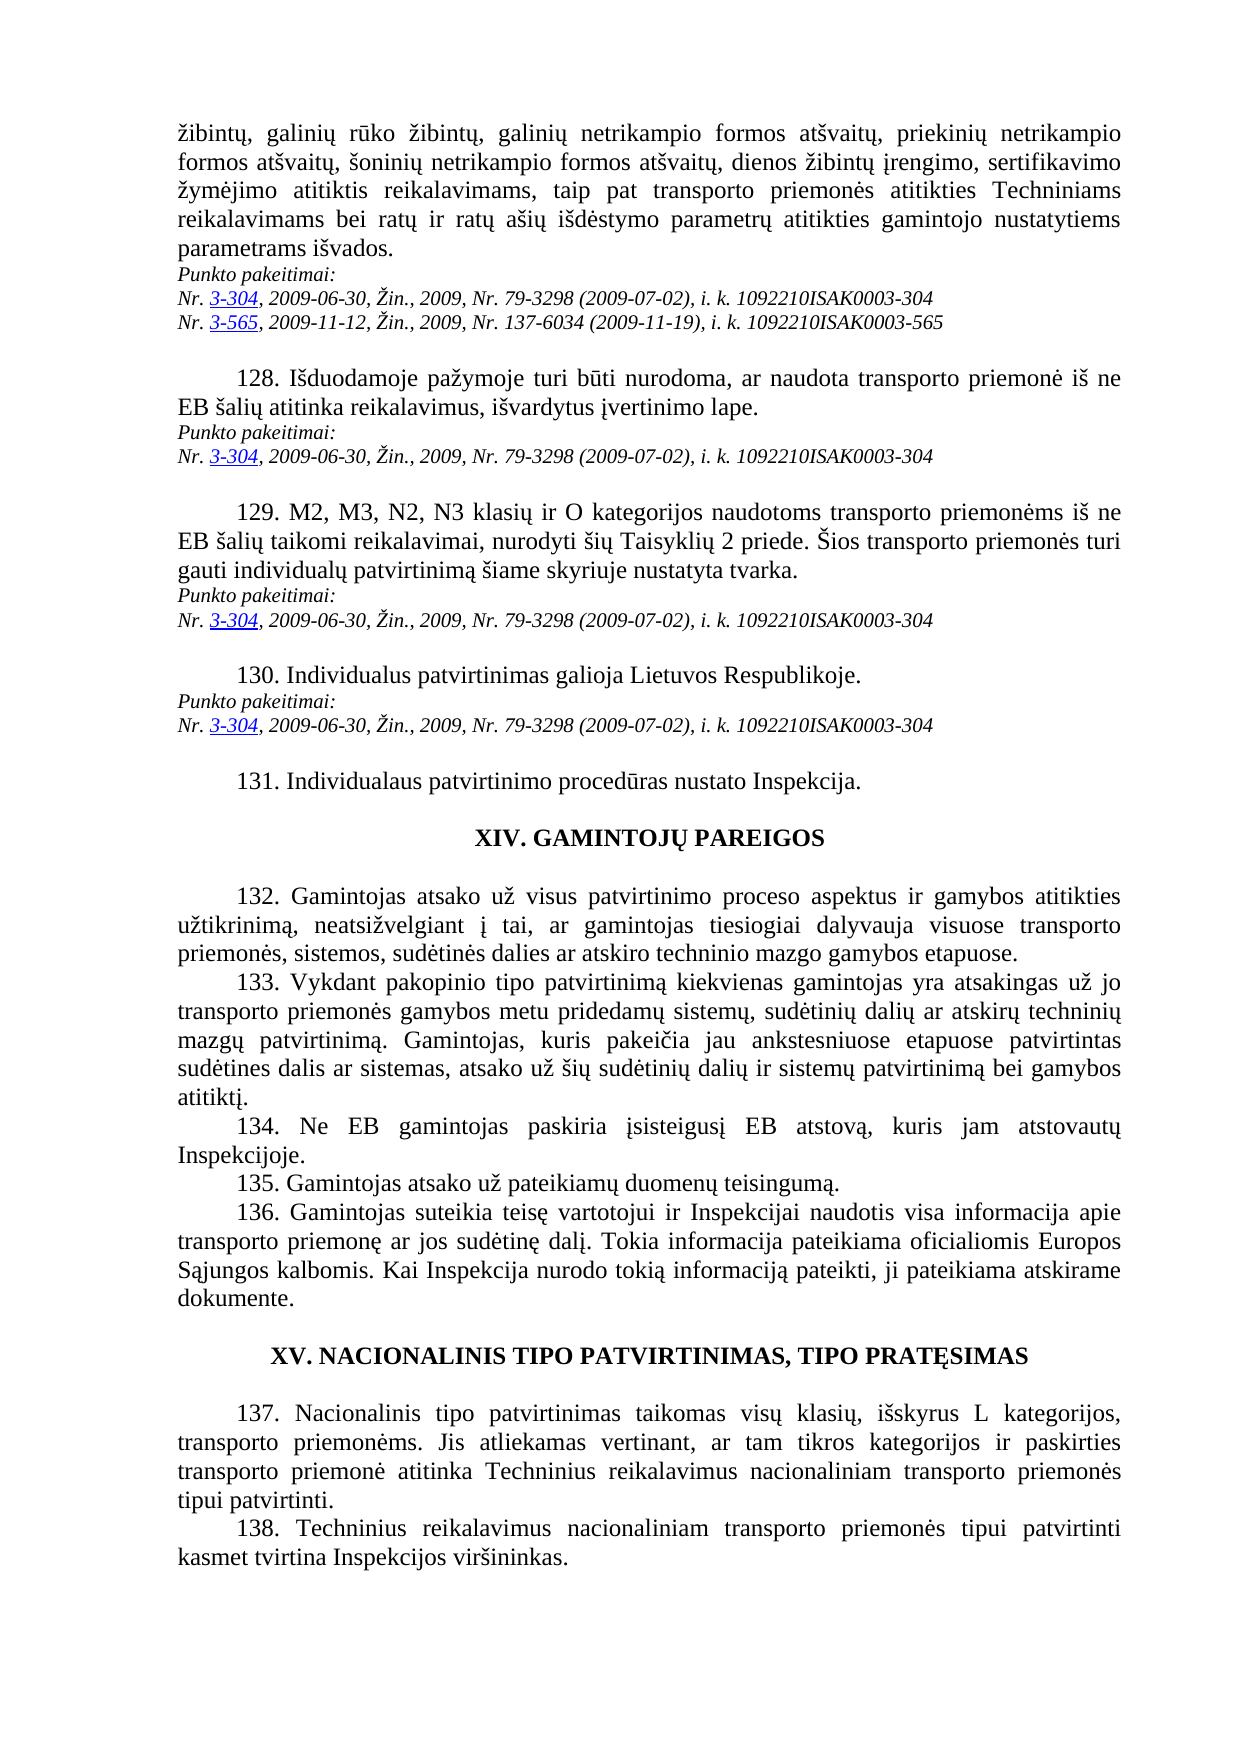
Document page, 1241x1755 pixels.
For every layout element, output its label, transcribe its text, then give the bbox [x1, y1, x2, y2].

text Punkto pakeitimai: [177, 420, 1122, 444]
text 137. Nacionalinis tipo patvirtinimas taikomas visų klasių, išskyrus L kategorijos, transporto priemonėms. Jis atliekamas vertinant, ar tam tikros kategorijos ir paskirties transporto priemonė atitinka Techninius reikalavimus nacionaliniam transporto priemonės tipui patvirtinti. [177, 1398, 1122, 1513]
text Nr. 3-304, 2009-06-30, Žin., 2009, Nr. 79-3298 (2009-07-02), i. k. 1092210ISAK0003-304 [177, 444, 1122, 468]
text XIV. GAMINTOJŲ PAREIGOS [177, 823, 1122, 852]
text Punkto pakeitimai: [177, 583, 1122, 607]
text 135. Gamintojas atsako už pateikiamų duomenų teisingumą. [177, 1168, 1122, 1197]
text Punkto pakeitimai: [177, 262, 1122, 286]
text 134. Ne EB gamintojas paskiria įsisteigusį EB atstovą, kuris jam atstovautų Inspekcijoje. [177, 1111, 1122, 1168]
text Nr. 3-304, 2009-06-30, Žin., 2009, Nr. 79-3298 (2009-07-02), i. k. 1092210ISAK0003-304 [177, 607, 1122, 632]
text Nr. 3-304, 2009-06-30, Žin., 2009, Nr. 79-3298 (2009-07-02), i. k. 1092210ISAK0003-304 [177, 713, 1122, 737]
text 136. Gamintojas suteikia teisę vartotojui ir Inspekcijai naudotis visa informacija apie transporto priemonę ar jos sudėtinę dalį. Tokia informacija pateikiama oficialiomis Europos Sąjungos kalbomis. Kai Inspekcija nurodo tokią informaciją pateikti, ji pateikiama atskirame dokumente. [177, 1197, 1122, 1312]
text 133. Vykdant pakopinio tipo patvirtinimą kiekvienas gamintojas yra atsakingas už jo transporto priemonės gamybos metu pridedamų sistemų, sudėtinių dalių ar atskirų techninių mazgų patvirtinimą. Gamintojas, kuris pakeičia jau ankstesniuose etapuose patvirtintas sudėtines dalis ar sistemas, atsako už šių sudėtinių dalių ir sistemų patvirtinimą bei gamybos atitiktį. [177, 967, 1122, 1111]
text Nr. 3-565, 2009-11-12, Žin., 2009, Nr. 137-6034 (2009-11-19), i. k. 1092210ISAK0003-565 [177, 310, 1122, 334]
text Punkto pakeitimai: [177, 689, 1122, 713]
text 130. Individualus patvirtinimas galioja Lietuvos Respublikoje. [177, 660, 1122, 689]
text 138. Techninius reikalavimus nacionaliniam transporto priemonės tipui patvirtinti kasmet tvirtina Inspekcijos viršininkas. [177, 1513, 1122, 1571]
text 131. Individualaus patvirtinimo procedūras nustato Inspekcija. [177, 766, 1122, 795]
text 132. Gamintojas atsako už visus patvirtinimo proceso aspektus ir gamybos atitikties užtikrinimą, neatsižvelgiant į tai, ar gamintojas tiesiogiai dalyvauja visuose transporto priemonės, sistemos, sudėtinės dalies ar atskiro techninio mazgo gamybos etapuose. [177, 881, 1122, 967]
text žibintų, galinių rūko žibintų, galinių netrikampio formos atšvaitų, priekinių netrikampio formos atšvaitų, šoninių netrikampio formos atšvaitų, dienos žibintų įrengimo, sertifikavimo žymėjimo atitiktis reikalavimams, taip pat transporto priemonės atitikties Techniniams reikalavimams bei ratų ir ratų ašių išdėstymo parametrų atitikties gamintojo nustatytiems parametrams išvados. [177, 118, 1122, 262]
text 129. M2, M3, N2, N3 klasių ir O kategorijos naudotoms transporto priemonėms iš ne EB šalių taikomi reikalavimai, nurodyti šių Taisyklių 2 priede. Šios transporto priemonės turi gauti individualų patvirtinimą šiame skyriuje nustatyta tvarka. [177, 497, 1122, 583]
text Nr. 3-304, 2009-06-30, Žin., 2009, Nr. 79-3298 (2009-07-02), i. k. 1092210ISAK0003-304 [177, 286, 1122, 310]
text XV. NACIONALINIS TIPO PATVIRTINIMAS, TIPO PRATĘSIMAS [177, 1341, 1122, 1370]
text 128. Išduodamoje pažymoje turi būti nurodoma, ar naudota transporto priemonė iš ne EB šalių atitinka reikalavimus, išvardytus įvertinimo lape. [177, 363, 1122, 420]
